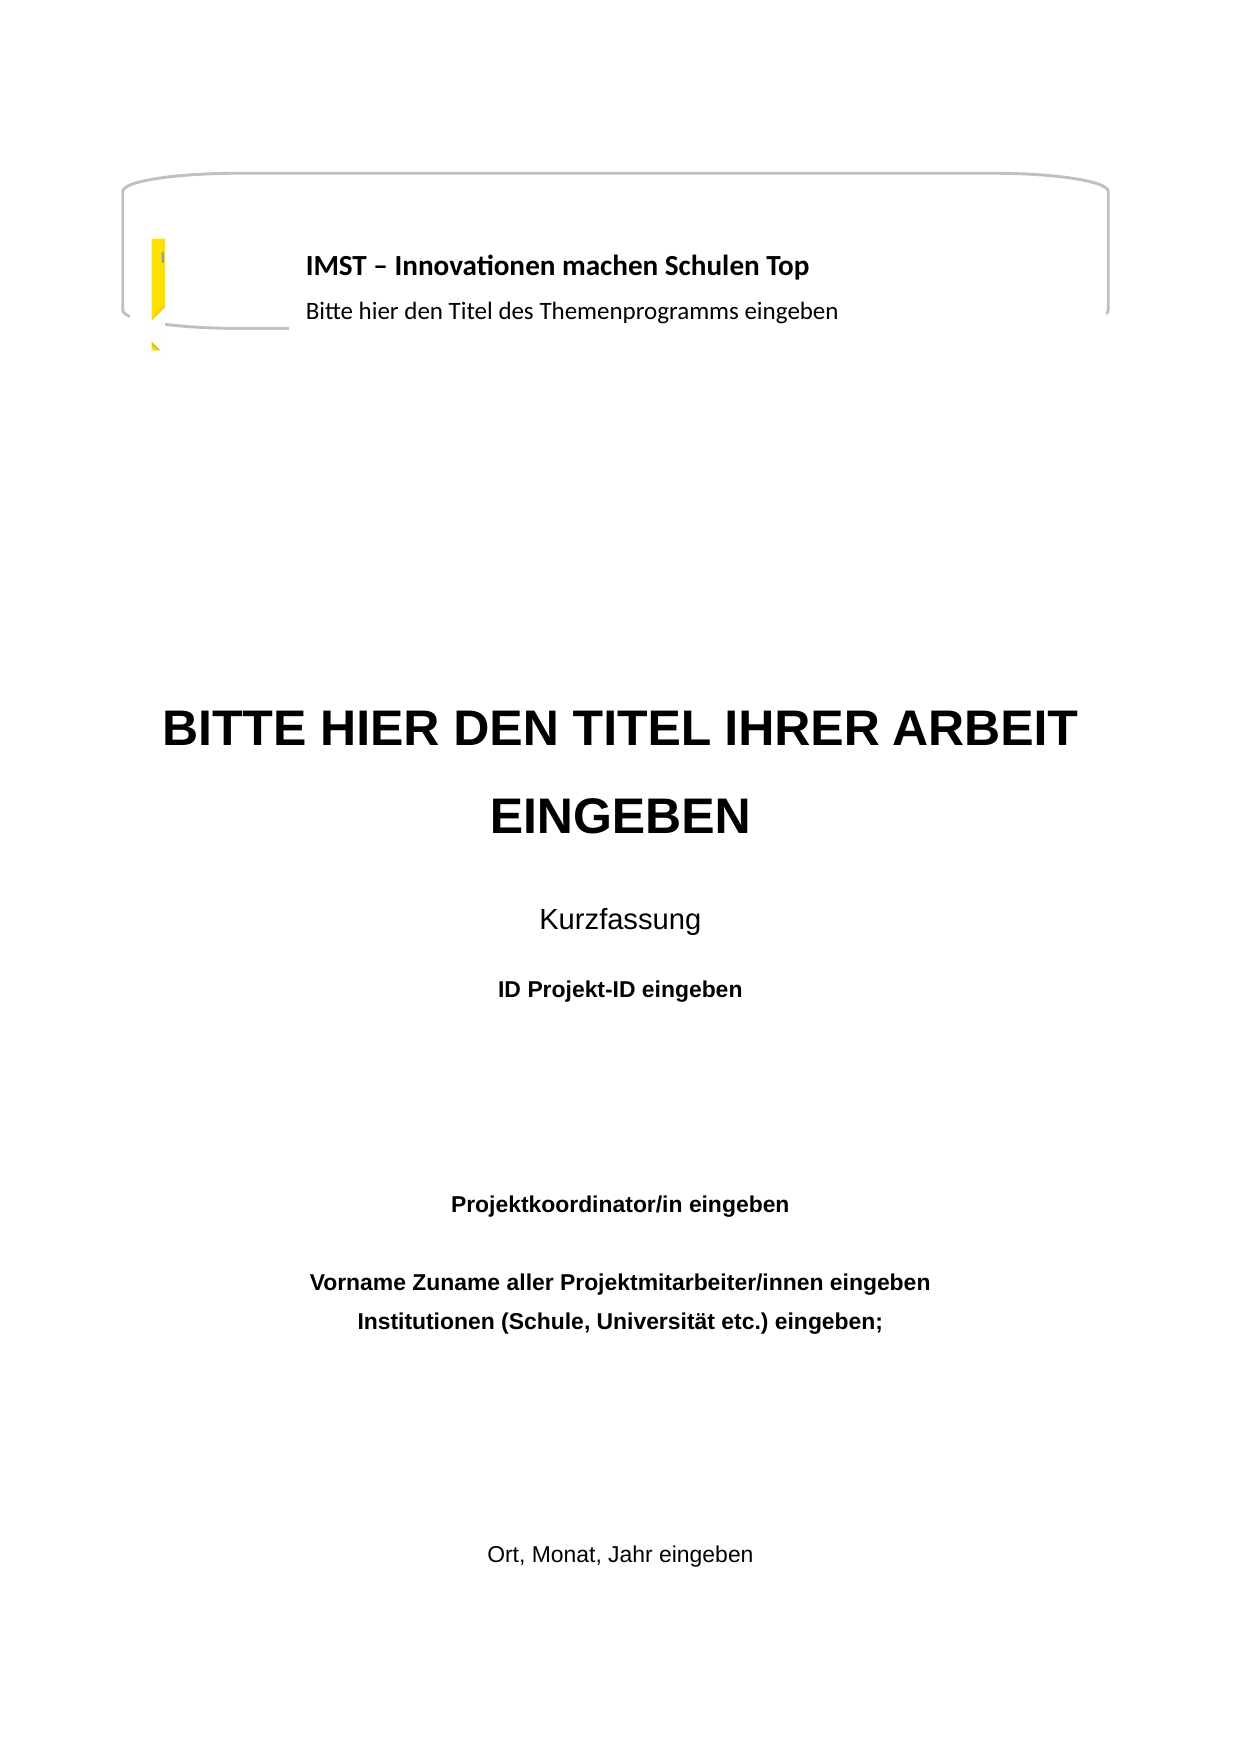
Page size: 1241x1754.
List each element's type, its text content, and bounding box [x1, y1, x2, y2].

text Projektkoordinator/in eingeben [148, 1191, 1092, 1217]
text Bitte hier den Titel ihrer Arbeit eingeben [148, 697, 1092, 844]
text IMST – Innovationen machen Schulen Top [306, 247, 1089, 282]
text ID Projekt-ID eingeben [148, 976, 1092, 1002]
text Ort, Monat, Jahr eingeben [148, 1541, 1092, 1567]
text Vorname Zuname aller Projektmitarbeiter/innen eingeben [148, 1269, 1092, 1295]
text Bitte hier den Titel des Themenprogramms eingeben [306, 295, 1089, 326]
text Kurzfassung [148, 902, 1092, 935]
text Institutionen (Schule, Universität etc.) eingeben; [148, 1308, 1092, 1334]
